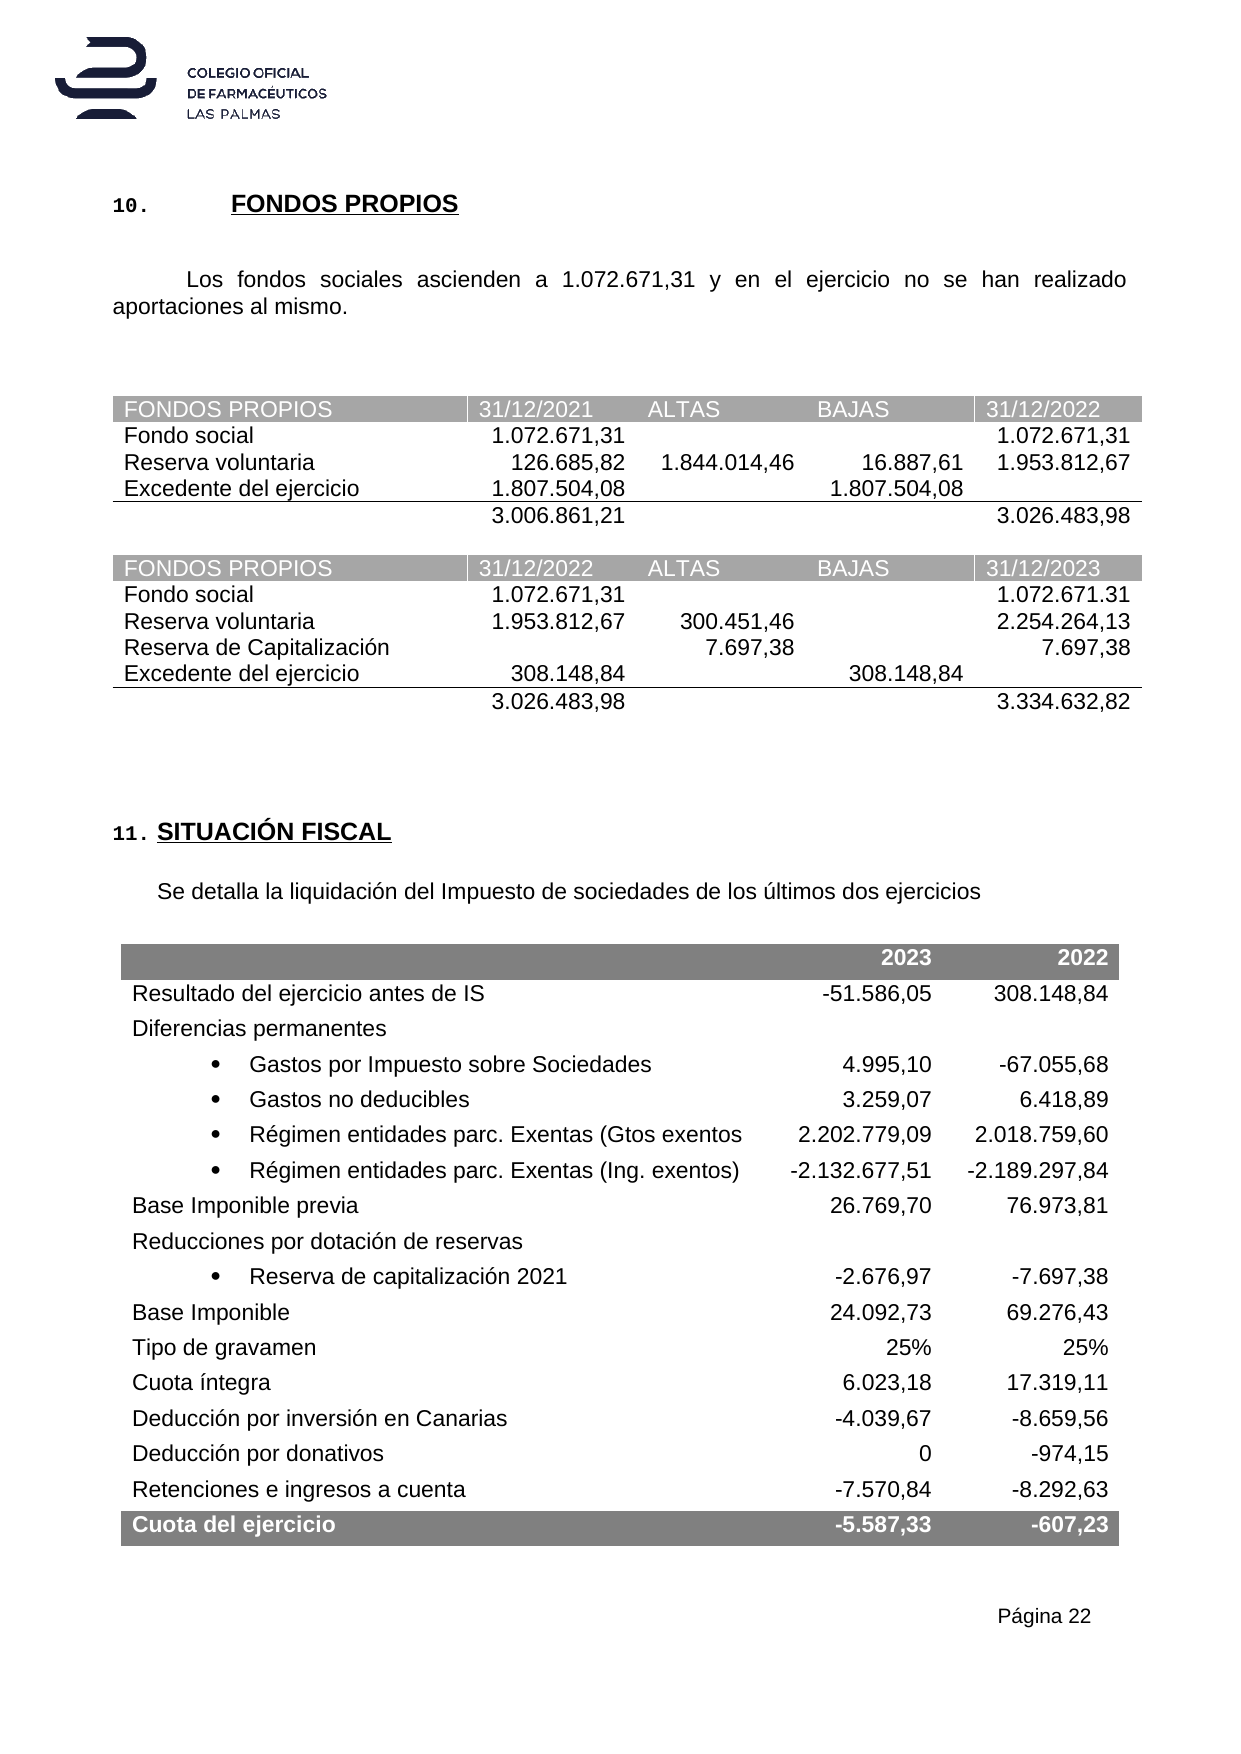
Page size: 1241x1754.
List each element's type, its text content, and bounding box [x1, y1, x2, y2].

table_cell 25% [943, 1334, 1119, 1369]
table_cell Reserva de Capitalización [113, 634, 467, 660]
table_cell [943, 1228, 1119, 1263]
table_cell 3.259,07 [766, 1086, 943, 1121]
table_header [121, 944, 766, 980]
table_header FONDOS PROPIOS [113, 555, 467, 581]
table_cell [806, 634, 974, 660]
table_cell 1.953.812,67 [468, 608, 636, 634]
table_cell Excedente del ejercicio [113, 475, 467, 501]
table_cell Base Imponible [121, 1299, 766, 1334]
table_cell 1.072.671,31 [975, 422, 1142, 448]
table_cell [806, 688, 974, 714]
table_cell [636, 422, 806, 448]
table_cell 1.953.812,67 [975, 449, 1142, 475]
table_cell Diferencias permanentes [121, 1015, 766, 1051]
table_cell [975, 475, 1142, 501]
table_cell -2.189.297,84 [943, 1157, 1119, 1192]
table_cell 25% [766, 1334, 943, 1369]
table_cell Reducciones por dotación de reservas [121, 1228, 766, 1263]
table_header 31/12/2021 [468, 396, 636, 422]
table_cell Gastos no deducibles [121, 1086, 766, 1121]
table_header BAJAS [806, 396, 974, 422]
text Se detalla la liquidación del Impuesto de sociedades de los últimos dos ejercicios ROPUE [112, 871, 1128, 907]
table_header BAJAS [806, 555, 974, 581]
table_cell 1.072.671.31 [975, 581, 1142, 608]
table_header 31/12/2022 [975, 396, 1142, 422]
table_cell -607,23 [943, 1511, 1119, 1546]
table_cell [943, 1015, 1119, 1051]
table_header 2022 [943, 944, 1119, 980]
table_cell [113, 688, 467, 714]
table_cell 26.769,70 [766, 1192, 943, 1228]
table_cell [766, 1228, 943, 1263]
table_header 31/12/2022 [468, 555, 636, 581]
table_cell 24.092,73 [766, 1299, 943, 1334]
table_cell 0 [766, 1440, 943, 1476]
table_cell 6.418,89 [943, 1086, 1119, 1121]
table_cell 126.685,82 [468, 449, 636, 475]
list SITUACIÓN FISCAL [112, 817, 1128, 847]
table_cell 1.807.504,08 [806, 475, 974, 501]
table_cell [636, 502, 806, 529]
table_cell 3.006.861,21 [468, 502, 636, 529]
table_cell -974,15 [943, 1440, 1119, 1476]
table_cell -4.039,67 [766, 1405, 943, 1440]
table_cell Cuota del ejercicio [121, 1511, 766, 1546]
table_cell 3.334.632,82 [975, 688, 1142, 714]
table_cell 308.148,84 [806, 660, 974, 687]
table_cell 1.072.671,31 [468, 422, 636, 448]
table_cell [806, 502, 974, 529]
table_cell 76.973,81 [943, 1192, 1119, 1228]
table_cell [636, 688, 806, 714]
table_cell [468, 634, 636, 660]
table_cell [636, 660, 806, 687]
table_header 2023 [766, 944, 943, 980]
table_cell 16.887,61 [806, 449, 974, 475]
table_cell Fondo social [113, 422, 467, 448]
table_cell -7.570,84 [766, 1476, 943, 1511]
table_cell [975, 660, 1142, 687]
table_cell Resultado del ejercicio antes de IS [121, 980, 766, 1015]
table_cell 308.148,84 [468, 660, 636, 687]
table_cell [806, 422, 974, 448]
table_cell Reserva voluntaria [113, 608, 467, 634]
table_cell [636, 581, 806, 608]
table_header 31/12/2023 [975, 555, 1142, 581]
table_cell -2.676,97 [766, 1263, 943, 1298]
table_cell -8.659,56 [943, 1405, 1119, 1440]
table_cell Gastos por Impuesto sobre Sociedades [121, 1051, 766, 1086]
table_cell 7.697,38 [636, 634, 806, 660]
table_cell [806, 608, 974, 634]
table_cell Fondo social [113, 581, 467, 608]
table_cell [806, 581, 974, 608]
table_cell -67.055,68 [943, 1051, 1119, 1086]
list FONDOS PROPIOS [112, 189, 1128, 218]
table_cell [113, 502, 467, 529]
table_cell 3.026.483,98 [468, 688, 636, 714]
table_cell 3.026.483,98 [975, 502, 1142, 529]
table_cell 300.451,46 [636, 608, 806, 634]
table_header FONDOS PROPIOS [113, 396, 467, 422]
table_cell 1.072.671,31 [468, 581, 636, 608]
table_cell 1.844.014,46 [636, 449, 806, 475]
table_cell Cuota íntegra [121, 1369, 766, 1405]
table_cell [766, 1015, 943, 1051]
table_cell 7.697,38 [975, 634, 1142, 660]
table_cell 69.276,43 [943, 1299, 1119, 1334]
table_cell 2.254.264,13 [975, 608, 1142, 634]
text Los fondos sociales ascienden a 1.072.671,31 y en el ejercicio no se han realizado aportaciones al mismo. [112, 266, 1128, 319]
table_cell Deducción por donativos [121, 1440, 766, 1476]
table_header ALTAS [636, 555, 806, 581]
table_cell [636, 475, 806, 501]
table_cell -2.132.677,51 [766, 1157, 943, 1192]
table_cell -8.292,63 [943, 1476, 1119, 1511]
table_cell -7.697,38 [943, 1263, 1119, 1298]
table_cell Deducción por inversión en Canarias [121, 1405, 766, 1440]
table_cell 308.148,84 [943, 980, 1119, 1015]
table_cell Régimen entidades parc. Exentas (Ing. exentos) [121, 1157, 766, 1192]
table_cell Reserva de capitalización 2021 [121, 1263, 766, 1298]
table_cell Excedente del ejercicio [113, 660, 467, 687]
table_cell -5.587,33 [766, 1511, 943, 1546]
table_cell Tipo de gravamen [121, 1334, 766, 1369]
table_cell Régimen entidades parc. Exentas (Gtos exentos [121, 1121, 766, 1157]
table_cell 17.319,11 [943, 1369, 1119, 1405]
table_cell -51.586,05 [766, 980, 943, 1015]
table_cell Base Imponible previa [121, 1192, 766, 1228]
table_cell 6.023,18 [766, 1369, 943, 1405]
table_cell Reserva voluntaria [113, 449, 467, 475]
table_cell 2.202.779,09 [766, 1121, 943, 1157]
table_cell 2.018.759,60 [943, 1121, 1119, 1157]
table_cell 4.995,10 [766, 1051, 943, 1086]
table_header ALTAS [636, 396, 806, 422]
table_cell Retenciones e ingresos a cuenta [121, 1476, 766, 1511]
text . [112, 907, 1128, 944]
table_cell 1.807.504,08 [468, 475, 636, 501]
